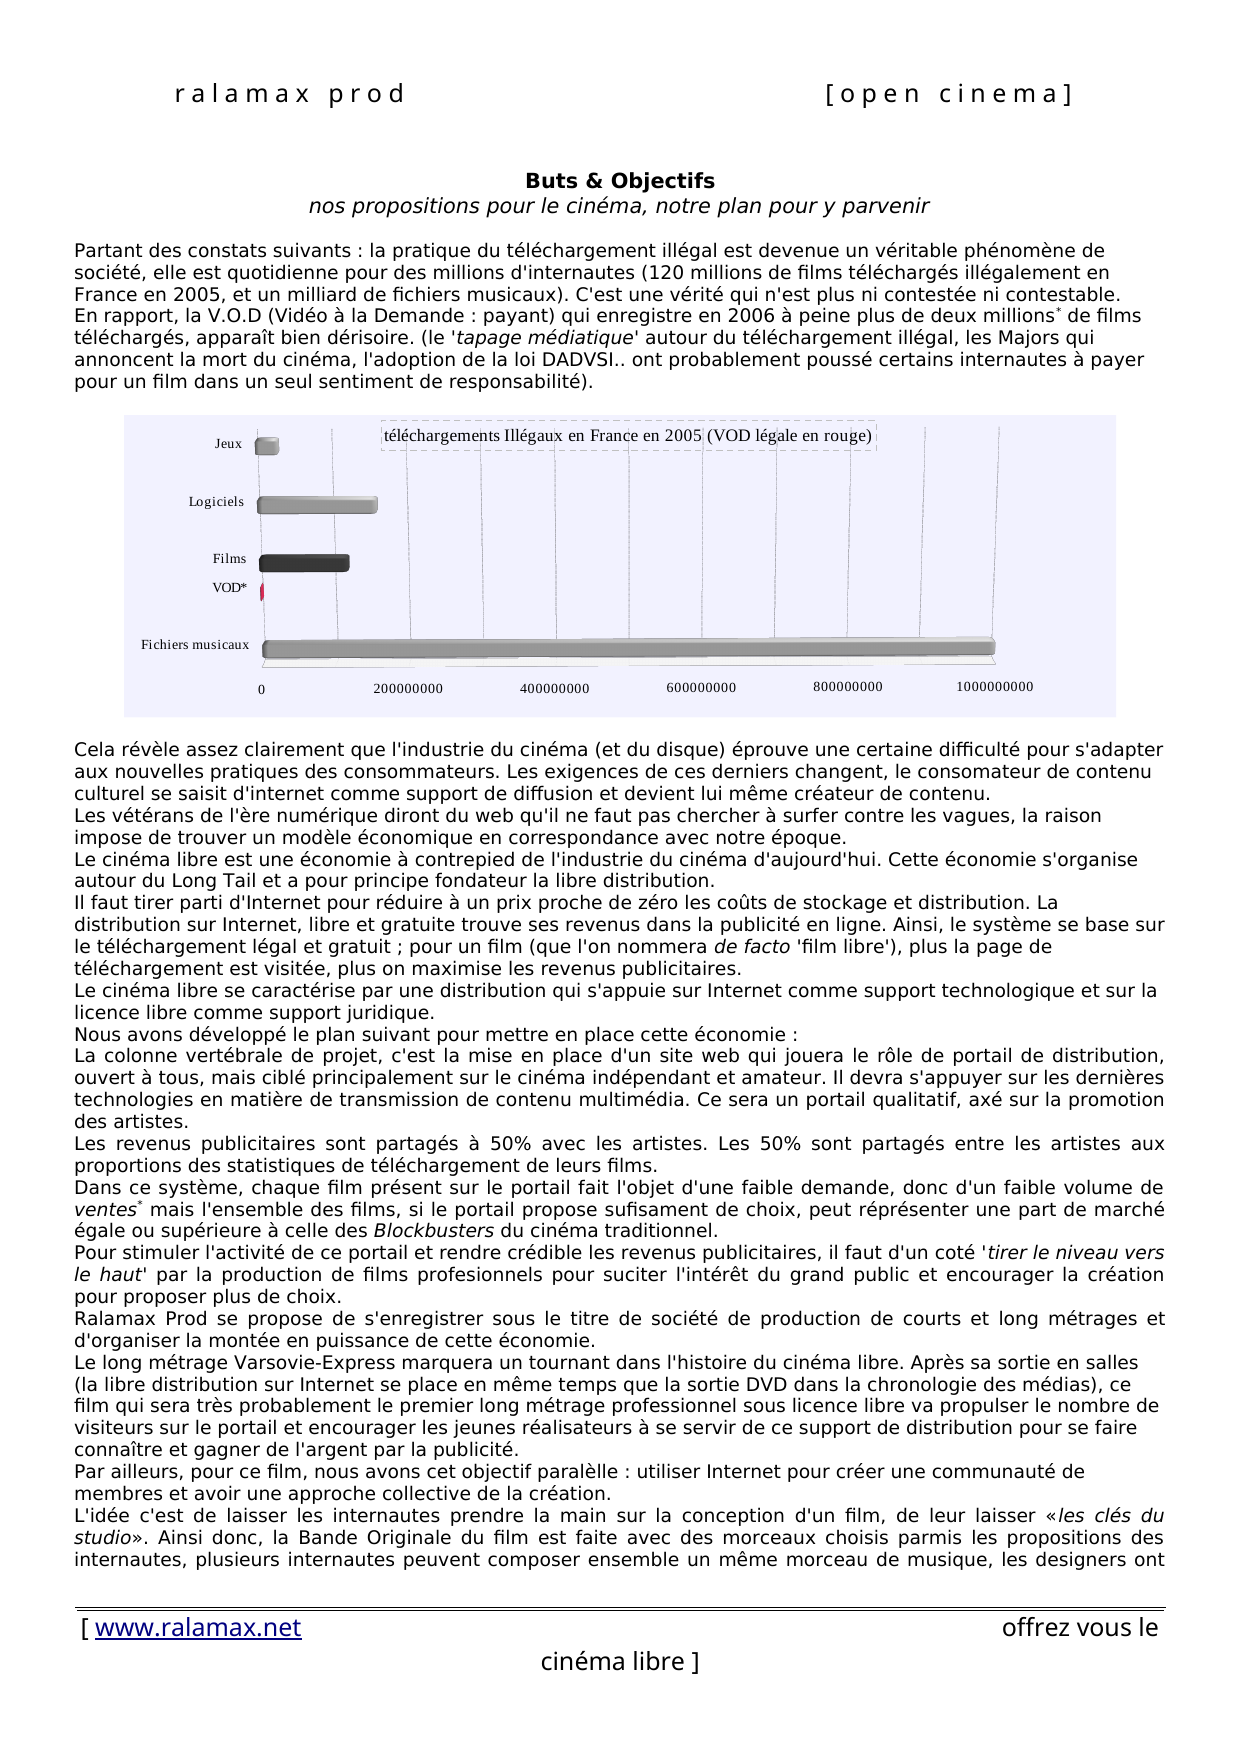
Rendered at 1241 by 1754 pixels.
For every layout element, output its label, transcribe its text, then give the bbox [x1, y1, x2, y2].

text Les vétérans de l'ère numérique diront du web qu'il ne faut pas chercher à surfer contre les vagues, la raison impose de trouver un modèle économique en correspondance avec notre époque. [74, 805, 1166, 849]
text Les revenus publicitaires sont partagés à 50% avec les artistes. Les 50% sont partagés entre les artistes aux proportions des statistiques de téléchargement de leurs films. [74, 1133, 1166, 1177]
text En rapport, la V.O.D (Vidéo à la Demande : payant) qui enregistre en 2006 à peine plus de deux millions* de films téléchargés, apparaît bien dérisoire. (le 'tapage médiatique' autour du téléchargement illégal, les Majors qui annoncent la mort du cinéma, l'adoption de la loi DADVSI.. ont probablement poussé certains internautes à payer pour un film dans un seul sentiment de responsabilité). [74, 306, 1166, 393]
text Le long métrage Varsovie-Express marquera un tournant dans l'histoire du cinéma libre. Après sa sortie en salles (la libre distribution sur Internet se place en même temps que la sortie DVD dans la chronologie des médias), ce film qui sera très probablement le premier long métrage professionnel sous licence libre va propulser le nombre de visiteurs sur le portail et encourager les jeunes réalisateurs à se servir de ce support de distribution pour se faire connaître et gagner de l'argent par la publicité. [74, 1352, 1166, 1461]
text Nous avons développé le plan suivant pour mettre en place cette économie : [74, 1024, 1166, 1046]
text Le cinéma libre se caractérise par une distribution qui s'appuie sur Internet comme support technologique et sur la licence libre comme support juridique. [74, 980, 1166, 1024]
text L'idée c'est de laisser les internautes prendre la main sur la conception d'un film, de leur laisser «les clés du studio». Ainsi donc, la Bande Originale du film est faite avec des morceaux choisis parmis les propositions des internautes, plusieurs internautes peuvent composer ensemble un même morceau de musique, les designers ont [74, 1505, 1166, 1571]
text Par ailleurs, pour ce film, nous avons cet objectif paralèlle : utiliser Internet pour créer une communauté de membres et avoir une approche collective de la création. [74, 1461, 1166, 1505]
text Dans ce système, chaque film présent sur le portail fait l'objet d'une faible demande, donc d'un faible volume de ventes* mais l'ensemble des films, si le portail propose sufisament de choix, peut réprésenter une part de marché égale ou supérieure à celle des Blockbusters du cinéma traditionnel. [74, 1177, 1166, 1242]
text nos propositions pour le cinéma, notre plan pour y parvenir [74, 194, 1166, 218]
text La colonne vertébrale de projet, c'est la mise en place d'un site web qui jouera le rôle de portail de distribution, ouvert à tous, mais ciblé principalement sur le cinéma indépendant et amateur. Il devra s'appuyer sur les dernières technologies en matière de transmission de contenu multimédia. Ce sera un portail qualitatif, axé sur la promotion des artistes. [74, 1046, 1166, 1133]
text Le cinéma libre est une économie à contrepied de l'industrie du cinéma d'aujourd'hui. Cette économie s'organise autour du Long Tail et a pour principe fondateur la libre distribution. [74, 849, 1166, 892]
text Ralamax Prod se propose de s'enregistrer sous le titre de société de production de courts et long métrages et d'organiser la montée en puissance de cette économie. [74, 1308, 1166, 1352]
text Partant des constats suivants : la pratique du téléchargement illégal est devenue un véritable phénomène de société, elle est quotidienne pour des millions d'internautes (120 millions de films téléchargés illégalement en France en 2005, et un milliard de fichiers musicaux). C'est une vérité qui n'est plus ni contestée ni contestable. [74, 240, 1166, 306]
text Pour stimuler l'activité de ce portail et rendre crédible les revenus publicitaires, il faut d'un coté 'tirer le niveau vers le haut' par la production de films profesionnels pour suciter l'intérêt du grand public et encourager la création pour proposer plus de choix. [74, 1242, 1166, 1308]
text Cela révèle assez clairement que l'industrie du cinéma (et du disque) éprouve une certaine difficulté pour s'adapter aux nouvelles pratiques des consommateurs. Les exigences de ces derniers changent, le consomateur de contenu culturel se saisit d'internet comme support de diffusion et devient lui même créateur de contenu. [74, 739, 1166, 805]
text Il faut tirer parti d'Internet pour réduire à un prix proche de zéro les coûts de stockage et distribution. La distribution sur Internet, libre et gratuite trouve ses revenus dans la publicité en ligne. Ainsi, le système se base sur le téléchargement légal et gratuit ; pour un film (que l'on nommera de facto 'film libre'), plus la page de téléchargement est visitée, plus on maximise les revenus publicitaires. [74, 892, 1166, 980]
text Buts & Objectifs [74, 169, 1166, 194]
